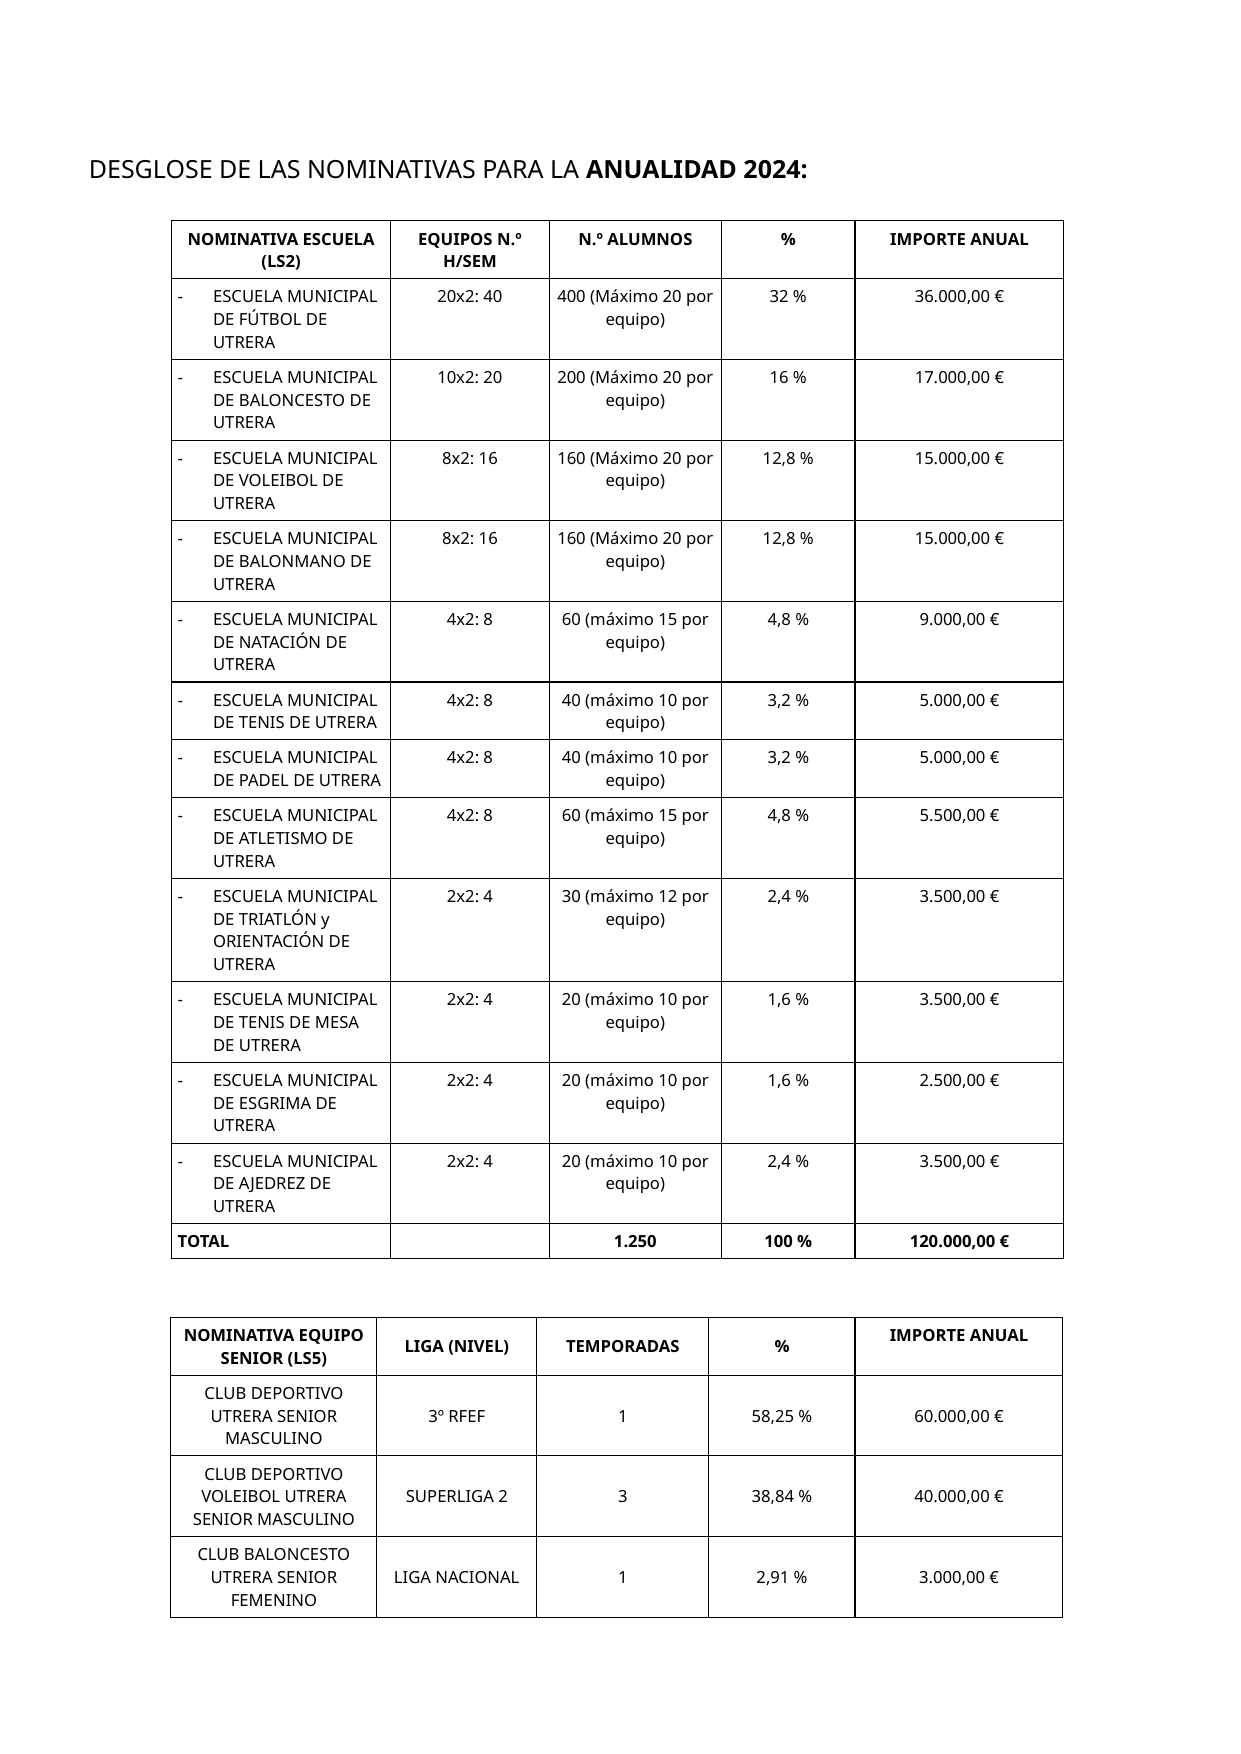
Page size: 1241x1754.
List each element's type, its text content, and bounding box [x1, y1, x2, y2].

text DESGLOSE DE LAS NOMINATIVAS PARA LA ANUALIDAD 2024: [89, 152, 1122, 186]
table_cell 1,6 % [722, 982, 854, 1062]
table_cell 12,8 % [722, 441, 854, 520]
table_cell ESCUELA MUNICIPAL DE VOLEIBOL DE UTRERA [172, 441, 390, 520]
table_cell 1 [537, 1376, 708, 1455]
table_cell 10x2: 20 [391, 360, 549, 439]
table_cell 1,6 % [722, 1063, 854, 1142]
table_cell ESCUELA MUNICIPAL DE PADEL DE UTRERA [172, 740, 390, 797]
table_cell 3 [537, 1456, 708, 1536]
table_cell 20 (máximo 10 por equipo) [550, 1063, 721, 1142]
table_cell 40.000,00 € [856, 1456, 1062, 1536]
table_cell 60 (máximo 15 por equipo) [550, 798, 721, 878]
table_cell 60 (máximo 15 por equipo) [550, 602, 721, 681]
table_cell 58,25 % [709, 1376, 854, 1455]
table_cell 160 (Máximo 20 por equipo) [550, 521, 721, 601]
table_cell 15.000,00 € [856, 441, 1063, 520]
table_cell 36.000,00 € [856, 279, 1063, 359]
table_header EQUIPOS N.º H/SEM [391, 221, 549, 278]
table_cell 3,2 % [722, 740, 854, 797]
table_cell ESCUELA MUNICIPAL DE TENIS DE MESA DE UTRERA [172, 982, 390, 1062]
table_cell 4x2: 8 [391, 683, 549, 739]
table_header NOMINATIVA EQUIPO SENIOR (LS5) [171, 1318, 376, 1375]
table_cell 15.000,00 € [856, 521, 1063, 601]
table_cell CLUB DEPORTIVO VOLEIBOL UTRERA SENIOR MASCULINO [171, 1456, 376, 1536]
table_header % [709, 1318, 854, 1375]
table_cell 3º RFEF [377, 1376, 536, 1455]
table_cell 8x2: 16 [391, 521, 549, 601]
table_header IMPORTE ANUAL [856, 1318, 1062, 1375]
table_cell 5.000,00 € [856, 683, 1063, 739]
table_cell ESCUELA MUNICIPAL DE AJEDREZ DE UTRERA [172, 1144, 390, 1223]
table_cell 30 (máximo 12 por equipo) [550, 879, 721, 981]
table_cell 3.500,00 € [856, 879, 1063, 981]
table_header LIGA (NIVEL) [377, 1318, 536, 1375]
table_cell 32 % [722, 279, 854, 359]
table_cell 9.000,00 € [856, 602, 1063, 681]
table_cell 160 (Máximo 20 por equipo) [550, 441, 721, 520]
table_cell 3.500,00 € [856, 982, 1063, 1062]
table_cell 2x2: 4 [391, 982, 549, 1062]
table_cell 2,4 % [722, 1144, 854, 1223]
table_cell 2x2: 4 [391, 879, 549, 981]
table_cell 2x2: 4 [391, 1144, 549, 1223]
table_header TEMPORADAS [537, 1318, 708, 1375]
table_cell 2,4 % [722, 879, 854, 981]
table_cell 40 (máximo 10 por equipo) [550, 683, 721, 739]
table_cell TOTAL [172, 1224, 390, 1258]
table_cell 17.000,00 € [856, 360, 1063, 439]
table_cell 20 (máximo 10 por equipo) [550, 1144, 721, 1223]
table_cell ESCUELA MUNICIPAL DE TRIATLÓN y ORIENTACIÓN DE UTRERA [172, 879, 390, 981]
table_cell ESCUELA MUNICIPAL DE NATACIÓN DE UTRERA [172, 602, 390, 681]
table_cell LIGA NACIONAL [377, 1537, 536, 1617]
table_cell 3,2 % [722, 683, 854, 739]
table_cell 12,8 % [722, 521, 854, 601]
table_cell CLUB BALONCESTO UTRERA SENIOR FEMENINO [171, 1537, 376, 1617]
table_cell CLUB DEPORTIVO UTRERA SENIOR MASCULINO [171, 1376, 376, 1455]
table_cell 8x2: 16 [391, 441, 549, 520]
table_cell 4x2: 8 [391, 740, 549, 797]
table_cell SUPERLIGA 2 [377, 1456, 536, 1536]
table_cell ESCUELA MUNICIPAL DE BALONMANO DE UTRERA [172, 521, 390, 601]
table_cell 20 (máximo 10 por equipo) [550, 982, 721, 1062]
table_cell ESCUELA MUNICIPAL DE ATLETISMO DE UTRERA [172, 798, 390, 878]
table_cell 3.500,00 € [856, 1144, 1063, 1223]
table_cell 38,84 % [709, 1456, 854, 1536]
table_cell 60.000,00 € [856, 1376, 1062, 1455]
table_header NOMINATIVA ESCUELA (LS2) [172, 221, 390, 278]
table_cell 2,91 % [709, 1537, 854, 1617]
table_cell 100 % [722, 1224, 854, 1258]
table_cell ESCUELA MUNICIPAL DE FÚTBOL DE UTRERA [172, 279, 390, 359]
table_cell 5.500,00 € [856, 798, 1063, 878]
table_cell 4x2: 8 [391, 798, 549, 878]
table_header N.º ALUMNOS [550, 221, 721, 278]
table_cell 400 (Máximo 20 por equipo) [550, 279, 721, 359]
table_cell 3.000,00 € [856, 1537, 1062, 1617]
table_cell 200 (Máximo 20 por equipo) [550, 360, 721, 439]
table_cell ESCUELA MUNICIPAL DE BALONCESTO DE UTRERA [172, 360, 390, 439]
table_header % [722, 221, 854, 278]
table_cell 2.500,00 € [856, 1063, 1063, 1142]
table_cell 4,8 % [722, 602, 854, 681]
table_cell [391, 1224, 549, 1258]
table_cell 4,8 % [722, 798, 854, 878]
table_cell 1 [537, 1537, 708, 1617]
table_cell 120.000,00 € [856, 1224, 1063, 1258]
table_cell 5.000,00 € [856, 740, 1063, 797]
table_cell 1.250 [550, 1224, 721, 1258]
table_cell 2x2: 4 [391, 1063, 549, 1142]
table_cell ESCUELA MUNICIPAL DE ESGRIMA DE UTRERA [172, 1063, 390, 1142]
table_header IMPORTE ANUAL [856, 221, 1063, 278]
table_cell ESCUELA MUNICIPAL DE TENIS DE UTRERA [172, 683, 390, 739]
table_cell 20x2: 40 [391, 279, 549, 359]
table_cell 40 (máximo 10 por equipo) [550, 740, 721, 797]
table_cell 4x2: 8 [391, 602, 549, 681]
table_cell 16 % [722, 360, 854, 439]
